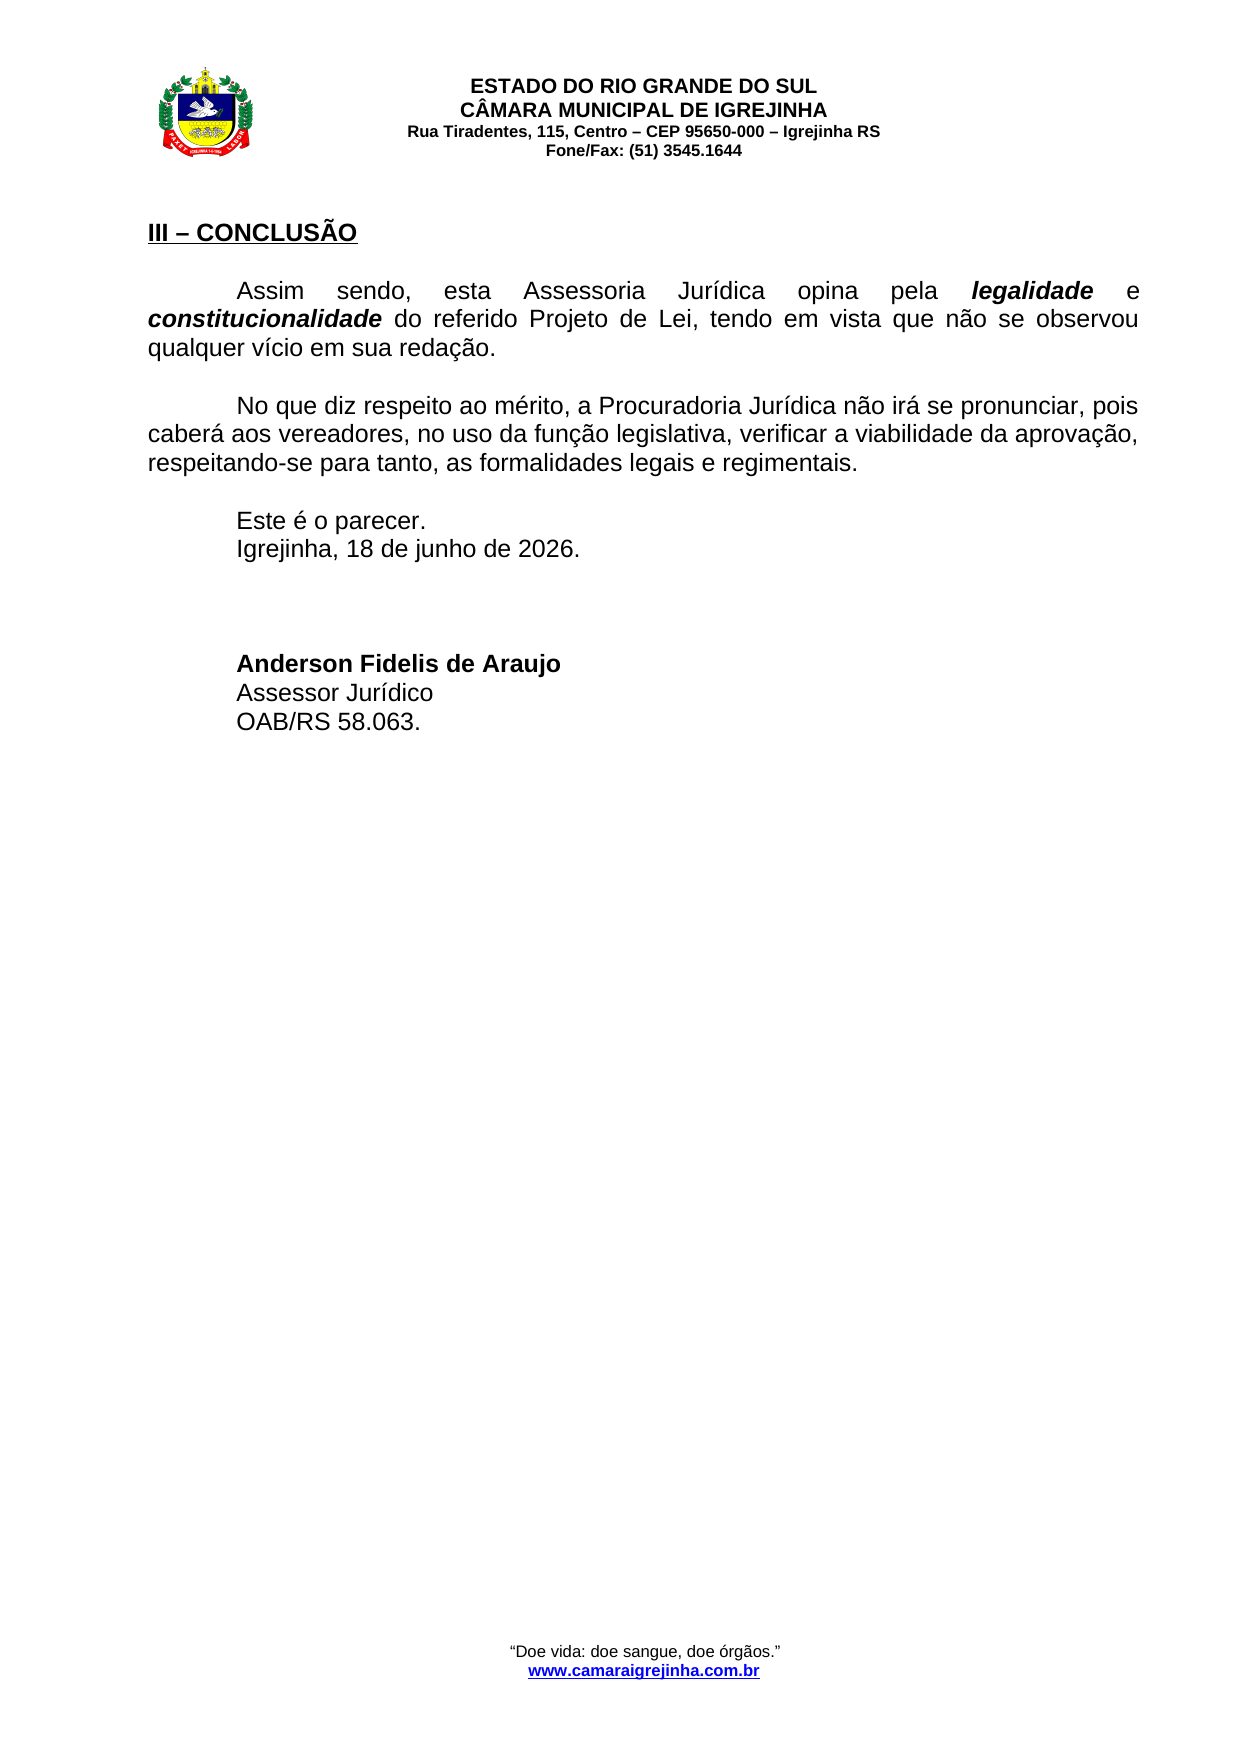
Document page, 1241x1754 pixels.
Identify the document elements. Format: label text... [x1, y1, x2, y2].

text No que diz respeito ao mérito, a Procuradoria Jurídica não irá se pronunciar, pois caberá aos vereadores, no uso da função legislativa, verificar a viabilidade da aprovação, respeitando-se para tanto, as formalidades legais e regimentais. [148, 391, 1140, 477]
picture [158, 67, 253, 157]
text Assim sendo, esta Assessoria Jurídica opina pela legalidade e constitucionalidade do referido Projeto de Lei, tendo em vista que não se observou qualquer vício em sua redação. [148, 276, 1140, 362]
text Anderson Fidelis de Araujo [148, 649, 1140, 678]
text III – CONCLUSÃO [148, 218, 1140, 247]
text Igrejinha, 18 de junho de 2026. [148, 534, 1140, 563]
text OAB/RS 58.063. [148, 707, 1140, 736]
text Assessor Jurídico [148, 678, 1140, 707]
text Este é o parecer. [148, 506, 1140, 534]
